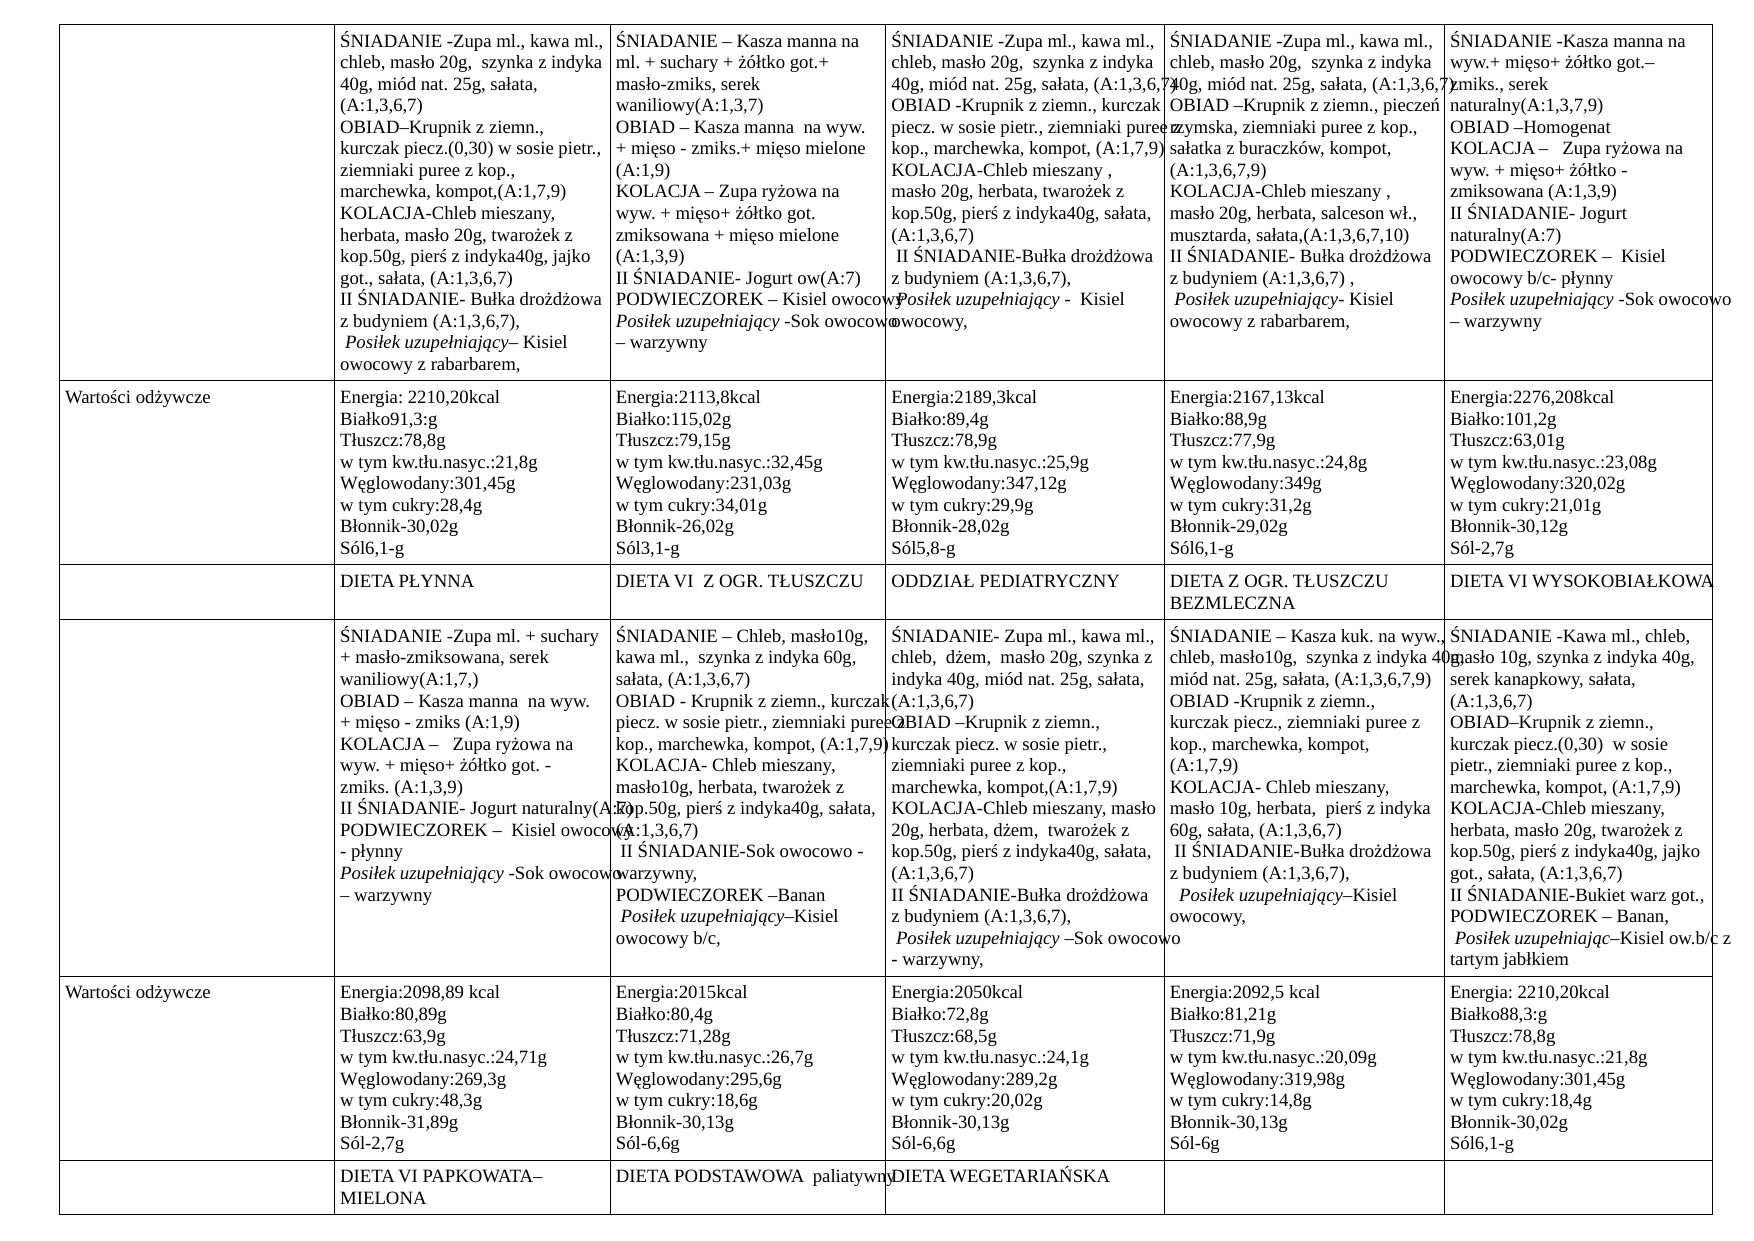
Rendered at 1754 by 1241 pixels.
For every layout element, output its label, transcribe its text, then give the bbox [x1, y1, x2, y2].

table_cell DIETA VI WYSOKOBIAŁKOWA [1445, 565, 1712, 619]
table_cell DIETA PŁYNNA [335, 565, 610, 619]
table_cell Energia:2276,208kcal Białko:101,2g Tłuszcz:63,01g w tym kw.tłu.nasyc.:23,08g Węglowodany:320,02g w tym cukry:21,01g Błonnik-30,12g Sól-2,7g [1445, 381, 1712, 564]
table_cell Energia:2092,5 kcal Białko:81,21g Tłuszcz:71,9g w tym kw.tłu.nasyc.:20,09g Węglowodany:319,98g w tym cukry:14,8g Błonnik-30,13g Sól-6g [1165, 977, 1444, 1159]
table_cell Energia: 2210,20kcal Białko88,3:g Tłuszcz:78,8g w tym kw.tłu.nasyc.:21,8g Węglowodany:301,45g w tym cukry:18,4g Błonnik-30,02g Sól6,1-g [1445, 977, 1712, 1159]
table_cell ŚNIADANIE -Zupa ml., kawa ml., chleb, masło 20g, szynka z indyka 40g, miód nat. 25g, sałata, (A:1,3,6,7) OBIAD–Krupnik z ziemn., kurczak piecz.(0,30) w sosie pietr., ziemniaki puree z kop., marchewka, kompot,(A:1,7,9) KOLACJA-Chleb mieszany, herbata, masło 20g, twarożek z kop.50g, pierś z indyka40g, jajko got., sałata, (A:1,3,6,7) II ŚNIADANIE- Bułka drożdżowa z budyniem (A:1,3,6,7), Posiłek uzupełniający– Kisiel owocowy z rabarbarem, [335, 25, 610, 380]
table_cell Energia:2167,13kcal Białko:88,9g Tłuszcz:77,9g w tym kw.tłu.nasyc.:24,8g Węglowodany:349g w tym cukry:31,2g Błonnik-29,02g Sól6,1-g [1165, 381, 1444, 564]
table_cell Energia: 2210,20kcal Białko91,3:g Tłuszcz:78,8g w tym kw.tłu.nasyc.:21,8g Węglowodany:301,45g w tym cukry:28,4g Błonnik-30,02g Sól6,1-g [335, 381, 610, 564]
table_cell ŚNIADANIE – Kasza kuk. na wyw., chleb, masło10g, szynka z indyka 40g, miód nat. 25g, sałata, (A:1,3,6,7,9) OBIAD -Krupnik z ziemn., kurczak piecz., ziemniaki puree z kop., marchewka, kompot, (A:1,7,9) KOLACJA- Chleb mieszany, masło 10g, herbata, pierś z indyka 60g, sałata, (A:1,3,6,7) II ŚNIADANIE-Bułka drożdżowa z budyniem (A:1,3,6,7), Posiłek uzupełniający–Kisiel owocowy, [1165, 620, 1444, 976]
table_cell ŚNIADANIE – Chleb, masło10g, kawa ml., szynka z indyka 60g, sałata, (A:1,3,6,7) OBIAD - Krupnik z ziemn., kurczak piecz. w sosie pietr., ziemniaki puree z kop., marchewka, kompot, (A:1,7,9) KOLACJA- Chleb mieszany, masło10g, herbata, twarożek z kop.50g, pierś z indyka40g, sałata,(A:1,3,6,7) II ŚNIADANIE-Sok owocowo - warzywny, PODWIECZOREK –Banan Posiłek uzupełniający–Kisiel owocowy b/c, [611, 620, 885, 976]
table_cell [60, 1161, 334, 1214]
table_cell DIETA VI PAPKOWATA– MIELONA [335, 1161, 610, 1214]
table_cell Energia:2189,3kcal Białko:89,4g Tłuszcz:78,9g w tym kw.tłu.nasyc.:25,9g Węglowodany:347,12g w tym cukry:29,9g Błonnik-28,02g Sól5,8-g [886, 381, 1164, 564]
table_cell ŚNIADANIE -Zupa ml., kawa ml., chleb, masło 20g, szynka z indyka 40g, miód nat. 25g, sałata, (A:1,3,6,7) OBIAD –Krupnik z ziemn., pieczeń rzymska, ziemniaki puree z kop., sałatka z buraczków, kompot, (A:1,3,6,7,9) KOLACJA-Chleb mieszany , masło 20g, herbata, salceson wł., musztarda, sałata,(A:1,3,6,7,10) II ŚNIADANIE- Bułka drożdżowa z budyniem (A:1,3,6,7) , Posiłek uzupełniający- Kisiel owocowy z rabarbarem, [1165, 25, 1444, 380]
table_cell ŚNIADANIE -Zupa ml. + suchary + masło-zmiksowana, serek waniliowy(A:1,7,) OBIAD – Kasza manna na wyw. + mięso - zmiks (A:1,9) KOLACJA – Zupa ryżowa na wyw. + mięso+ żółtko got. - zmiks. (A:1,3,9) II ŚNIADANIE- Jogurt naturalny(A:7) PODWIECZOREK – Kisiel owocowy - płynny Posiłek uzupełniający -Sok owocowo – warzywny [335, 620, 610, 976]
table_cell ŚNIADANIE -Zupa ml., kawa ml., chleb, masło 20g, szynka z indyka 40g, miód nat. 25g, sałata, (A:1,3,6,7) OBIAD -Krupnik z ziemn., kurczak piecz. w sosie pietr., ziemniaki puree z kop., marchewka, kompot, (A:1,7,9) KOLACJA-Chleb mieszany , masło 20g, herbata, twarożek z kop.50g, pierś z indyka40g, sałata,(A:1,3,6,7) II ŚNIADANIE-Bułka drożdżowa z budyniem (A:1,3,6,7), Posiłek uzupełniający - Kisiel owocowy, [886, 25, 1164, 380]
table_cell ŚNIADANIE -Kasza manna na wyw.+ mięso+ żółtko got.–zmiks., serek naturalny(A:1,3,7,9) OBIAD –Homogenat KOLACJA – Zupa ryżowa na wyw. + mięso+ żółtko - zmiksowana (A:1,3,9) II ŚNIADANIE- Jogurt naturalny(A:7) PODWIECZOREK – Kisiel owocowy b/c- płynny Posiłek uzupełniający -Sok owocowo – warzywny [1445, 25, 1712, 380]
table_cell Energia:2113,8kcal Białko:115,02g Tłuszcz:79,15g w tym kw.tłu.nasyc.:32,45g Węglowodany:231,03g w tym cukry:34,01g Błonnik-26,02g Sól3,1-g [611, 381, 885, 564]
table_cell [1165, 1161, 1444, 1214]
table_cell DIETA VI Z OGR. TŁUSZCZU [611, 565, 885, 619]
table_cell Wartości odżywcze [60, 381, 334, 564]
table_cell Energia:2015kcal Białko:80,4g Tłuszcz:71,28g w tym kw.tłu.nasyc.:26,7g Węglowodany:295,6g w tym cukry:18,6g Błonnik-30,13g Sól-6,6g [611, 977, 885, 1159]
table_cell Energia:2050kcal Białko:72,8g Tłuszcz:68,5g w tym kw.tłu.nasyc.:24,1g Węglowodany:289,2g w tym cukry:20,02g Błonnik-30,13g Sól-6,6g [886, 977, 1164, 1159]
table_cell DIETA WEGETARIAŃSKA [886, 1161, 1164, 1214]
table_cell ŚNIADANIE- Zupa ml., kawa ml., chleb, dżem, masło 20g, szynka z indyka 40g, miód nat. 25g, sałata, (A:1,3,6,7) OBIAD –Krupnik z ziemn., kurczak piecz. w sosie pietr., ziemniaki puree z kop., marchewka, kompot,(A:1,7,9) KOLACJA-Chleb mieszany, masło 20g, herbata, dżem, twarożek z kop.50g, pierś z indyka40g, sałata,(A:1,3,6,7) II ŚNIADANIE-Bułka drożdżowa z budyniem (A:1,3,6,7), Posiłek uzupełniający –Sok owocowo - warzywny, [886, 620, 1164, 976]
table_cell [60, 565, 334, 619]
table_cell Energia:2098,89 kcal Białko:80,89g Tłuszcz:63,9g w tym kw.tłu.nasyc.:24,71g Węglowodany:269,3g w tym cukry:48,3g Błonnik-31,89g Sól-2,7g [335, 977, 610, 1159]
table_cell ŚNIADANIE – Kasza manna na ml. + suchary + żółtko got.+ masło-zmiks, serek waniliowy(A:1,3,7) OBIAD – Kasza manna na wyw. + mięso - zmiks.+ mięso mielone (A:1,9) KOLACJA – Zupa ryżowa na wyw. + mięso+ żółtko got. zmiksowana + mięso mielone (A:1,3,9) II ŚNIADANIE- Jogurt ow(A:7) PODWIECZOREK – Kisiel owocowy Posiłek uzupełniający -Sok owocowo – warzywny [611, 25, 885, 380]
table_cell [60, 25, 334, 380]
table_cell ŚNIADANIE -Kawa ml., chleb, masło 10g, szynka z indyka 40g, serek kanapkowy, sałata, (A:1,3,6,7) OBIAD–Krupnik z ziemn., kurczak piecz.(0,30) w sosie pietr., ziemniaki puree z kop., marchewka, kompot, (A:1,7,9) KOLACJA-Chleb mieszany, herbata, masło 20g, twarożek z kop.50g, pierś z indyka40g, jajko got., sałata, (A:1,3,6,7) II ŚNIADANIE-Bukiet warz got., PODWIECZOREK – Banan, Posiłek uzupełniając–Kisiel ow.b/c z tartym jabłkiem [1445, 620, 1712, 976]
table_cell DIETA PODSTAWOWA paliatywny [611, 1161, 885, 1214]
table_cell DIETA Z OGR. TŁUSZCZU BEZMLECZNA [1165, 565, 1444, 619]
table_cell ODDZIAŁ PEDIATRYCZNY [886, 565, 1164, 619]
table_cell [60, 620, 334, 976]
table_cell [1445, 1161, 1712, 1214]
table_cell Wartości odżywcze [60, 977, 334, 1159]
